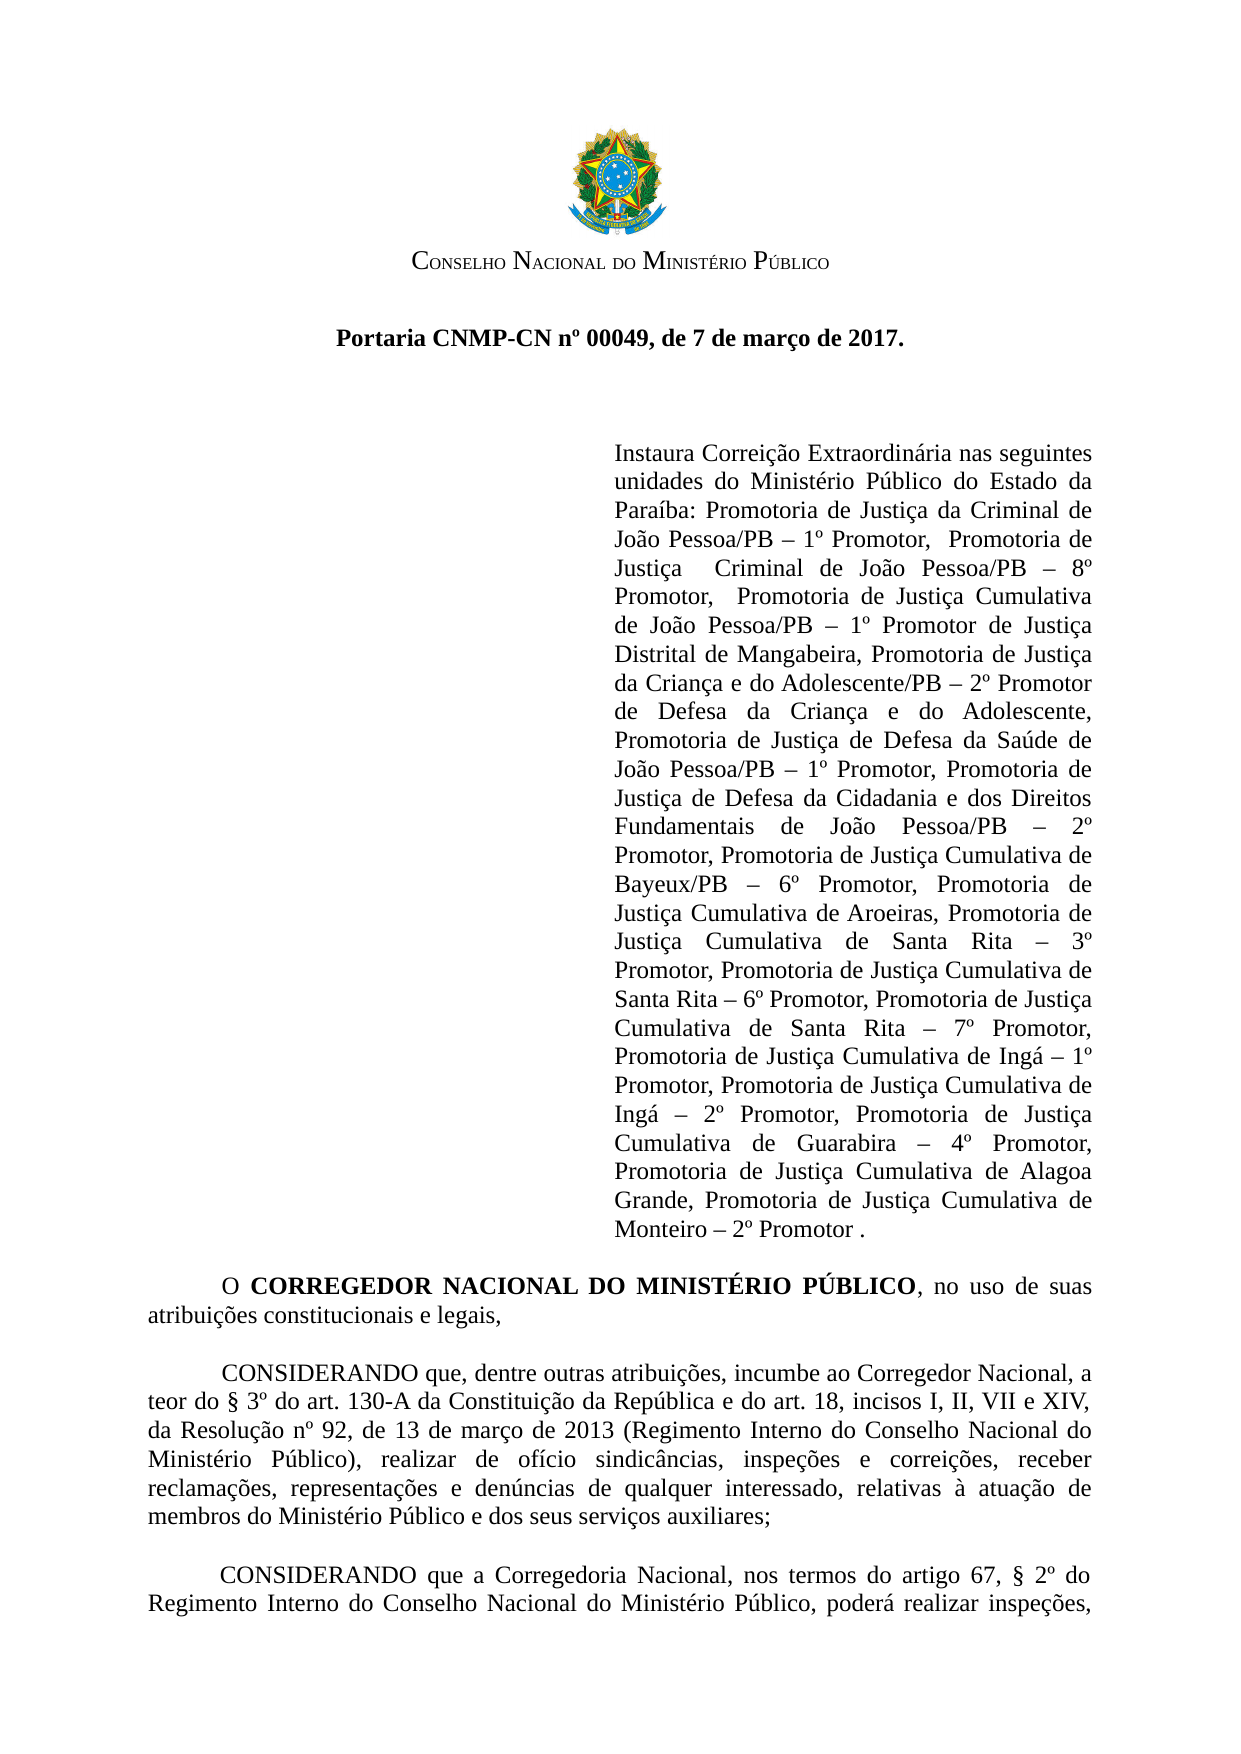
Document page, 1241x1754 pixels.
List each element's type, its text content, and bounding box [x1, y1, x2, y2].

text Instaura Correição Extraordinária nas seguintes unidades do Ministério Público do Estado da Paraíba: Promotoria de Justiça da Criminal de João Pessoa/PB – 1º Promotor, Promotoria de Justiça Criminal de João Pessoa/PB – 8º Promotor, Promotoria de Justiça Cumulativa de João Pessoa/PB – 1º Promotor de Justiça Distrital de Mangabeira, Promotoria de Justiça da Criança e do Adolescente/PB – 2º Promotor de Defesa da Criança e do Adolescente, Promotoria de Justiça de Defesa da Saúde de João Pessoa/PB – 1º Promotor, Promotoria de Justiça de Defesa da Cidadania e dos Direitos Fundamentais de João Pessoa/PB – 2º Promotor, Promotoria de Justiça Cumulativa de Bayeux/PB – 6º Promotor, Promotoria de Justiça Cumulativa de Aroeiras, Promotoria de Justiça Cumulativa de Santa Rita – 3º Promotor, Promotoria de Justiça Cumulativa de Santa Rita – 6º Promotor, Promotoria de Justiça Cumulativa de Santa Rita – 7º Promotor, Promotoria de Justiça Cumulativa de Ingá – 1º Promotor, Promotoria de Justiça Cumulativa de Ingá – 2º Promotor, Promotoria de Justiça Cumulativa de Guarabira – 4º Promotor, Promotoria de Justiça Cumulativa de Alagoa Grande, Promotoria de Justiça Cumulativa de Monteiro – 2º Promotor . [614, 438, 1093, 1243]
text Portaria CNMP-CN nº 00049, de 7 de março de 2017. [148, 323, 1093, 351]
text O CORREGEDOR NACIONAL DO MINISTÉRIO PÚBLICO, no uso de suas atribuições constitucionais e legais, [148, 1271, 1093, 1329]
text CONSIDERANDO que a Corregedoria Nacional, nos termos do artigo 67, § 2º do Regimento Interno do Conselho Nacional do Ministério Público, poderá realizar inspeções, [148, 1560, 1093, 1617]
text CONSIDERANDO que, dentre outras atribuições, incumbe ao Corregedor Nacional, a teor do § 3º do art. 130-A da Constituição da República e do art. 18, incisos I, II, VII e XIV, da Resolução nº 92, de 13 de março de 2013 (Regimento Interno do Conselho Nacional do Ministério Público), realizar de ofício sindicâncias, inspeções e correições, receber reclamações, representações e denúncias de qualquer interessado, relativas à atuação de membros do Ministério Público e dos seus serviços auxiliares; [148, 1358, 1093, 1530]
